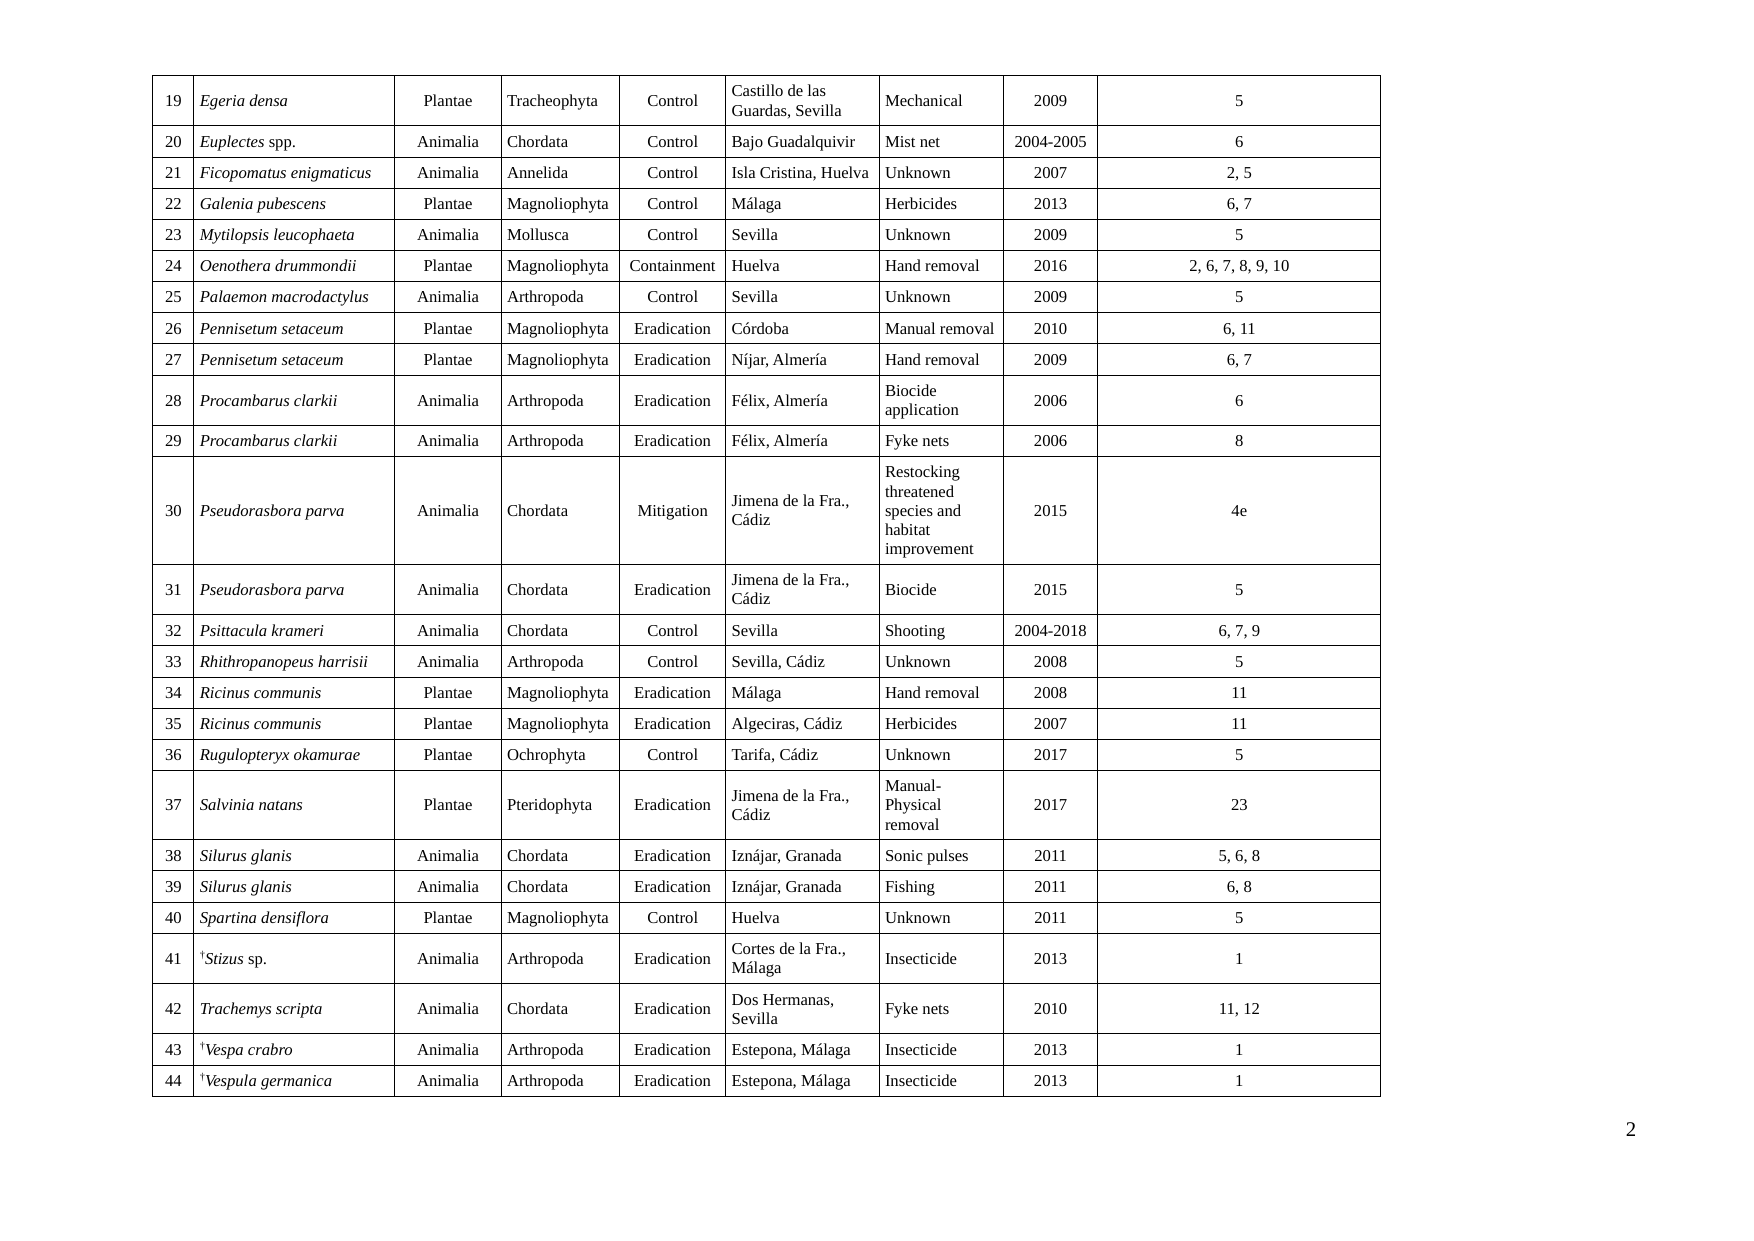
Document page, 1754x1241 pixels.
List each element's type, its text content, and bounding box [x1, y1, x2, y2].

table_cell Control [620, 903, 725, 933]
table_cell 37 [153, 771, 193, 839]
table_cell 2015 [1004, 565, 1097, 614]
table_cell Jimena de la Fra., Cádiz [726, 771, 879, 839]
table_cell 2013 [1004, 1066, 1097, 1096]
table_cell Rugulopteryx okamurae [194, 740, 394, 770]
table_cell Insecticide [880, 934, 1003, 983]
table_cell Eradication [620, 376, 725, 425]
table_cell Salvinia natans [194, 771, 394, 839]
table_cell Sevilla [726, 220, 879, 250]
table_cell Oenothera drummondii [194, 251, 394, 281]
table_cell 32 [153, 615, 193, 645]
table_cell 2016 [1004, 251, 1097, 281]
table_cell Animalia [395, 282, 501, 312]
table_cell 19 [153, 76, 193, 125]
table_cell 2010 [1004, 313, 1097, 343]
table_cell 2009 [1004, 344, 1097, 374]
table_cell 28 [153, 376, 193, 425]
table_cell Pseudorasbora parva [194, 565, 394, 614]
table_cell Pseudorasbora parva [194, 457, 394, 564]
table_cell 6, 7 [1098, 189, 1380, 219]
table_cell Control [620, 126, 725, 156]
table_cell Manual removal [880, 313, 1003, 343]
table_cell Jimena de la Fra., Cádiz [726, 565, 879, 614]
table_cell 6, 7 [1098, 344, 1380, 374]
table_cell †Stizus sp. [194, 934, 394, 983]
table_cell Animalia [395, 1066, 501, 1096]
table_cell Animalia [395, 158, 501, 188]
table_cell Eradication [620, 1066, 725, 1096]
table_cell 20 [153, 126, 193, 156]
table_cell Unknown [880, 282, 1003, 312]
table_cell Control [620, 76, 725, 125]
table_cell 2015 [1004, 457, 1097, 564]
table_cell Eradication [620, 984, 725, 1033]
table_cell Tarifa, Cádiz [726, 740, 879, 770]
table_cell Eradication [620, 934, 725, 983]
table_cell Animalia [395, 646, 501, 676]
table_cell 38 [153, 840, 193, 870]
table_cell Jimena de la Fra., Cádiz [726, 457, 879, 564]
table_cell 23 [153, 220, 193, 250]
table_cell Ricinus communis [194, 709, 394, 739]
table_cell Magnoliophyta [502, 903, 619, 933]
table_cell Biocide [880, 565, 1003, 614]
table_cell 2008 [1004, 646, 1097, 676]
table_cell Ricinus communis [194, 678, 394, 707]
table_cell Animalia [395, 1034, 501, 1064]
table_cell Chordata [502, 126, 619, 156]
table_cell Animalia [395, 426, 501, 456]
table_cell 26 [153, 313, 193, 343]
table_cell Félix, Almería [726, 426, 879, 456]
table_cell Biocide application [880, 376, 1003, 425]
table_cell Annelida [502, 158, 619, 188]
table_cell Animalia [395, 871, 501, 902]
table_cell 5 [1098, 76, 1380, 125]
table_cell Fyke nets [880, 984, 1003, 1033]
table_cell 5, 6, 8 [1098, 840, 1380, 870]
table_cell Animalia [395, 126, 501, 156]
table_cell Eradication [620, 678, 725, 707]
table_cell Animalia [395, 615, 501, 645]
table_cell Control [620, 189, 725, 219]
table_cell Arthropoda [502, 646, 619, 676]
table_cell Unknown [880, 646, 1003, 676]
table_cell Mytilopsis leucophaeta [194, 220, 394, 250]
table_cell 2013 [1004, 1034, 1097, 1064]
table_cell 33 [153, 646, 193, 676]
table_cell Procambarus clarkii [194, 376, 394, 425]
table_cell 39 [153, 871, 193, 902]
table_cell Animalia [395, 565, 501, 614]
table_cell Plantae [395, 740, 501, 770]
table_cell 11, 12 [1098, 984, 1380, 1033]
table_cell 4e [1098, 457, 1380, 564]
table_cell 2009 [1004, 220, 1097, 250]
table_cell Control [620, 158, 725, 188]
table_cell 11 [1098, 709, 1380, 739]
table_cell 22 [153, 189, 193, 219]
table_cell Silurus glanis [194, 871, 394, 902]
table_cell Animalia [395, 934, 501, 983]
table_cell Málaga [726, 678, 879, 707]
table_cell Pteridophyta [502, 771, 619, 839]
table_cell 2004-2018 [1004, 615, 1097, 645]
table_cell Control [620, 615, 725, 645]
table_cell 2009 [1004, 76, 1097, 125]
table_cell Control [620, 740, 725, 770]
table_cell Cortes de la Fra., Málaga [726, 934, 879, 983]
table_cell Huelva [726, 251, 879, 281]
table_cell 5 [1098, 903, 1380, 933]
table_cell Sevilla, Cádiz [726, 646, 879, 676]
table_cell 6, 8 [1098, 871, 1380, 902]
table_cell Fyke nets [880, 426, 1003, 456]
table_cell Ficopomatus enigmaticus [194, 158, 394, 188]
table_cell 25 [153, 282, 193, 312]
table_cell Animalia [395, 840, 501, 870]
table_cell 1 [1098, 1034, 1380, 1064]
table_cell 2013 [1004, 189, 1097, 219]
table_cell 2011 [1004, 840, 1097, 870]
table_cell 23 [1098, 771, 1380, 839]
table_cell Chordata [502, 840, 619, 870]
table_cell 2008 [1004, 678, 1097, 707]
table_cell Estepona, Málaga [726, 1066, 879, 1096]
table_cell 2010 [1004, 984, 1097, 1033]
table_cell Control [620, 220, 725, 250]
table_cell 2006 [1004, 376, 1097, 425]
table_cell Huelva [726, 903, 879, 933]
table_cell Eradication [620, 1034, 725, 1064]
table_cell 29 [153, 426, 193, 456]
table_cell Hand removal [880, 678, 1003, 707]
table_cell Mist net [880, 126, 1003, 156]
table_cell 6 [1098, 376, 1380, 425]
table_cell 2017 [1004, 740, 1097, 770]
table_cell Procambarus clarkii [194, 426, 394, 456]
table_cell Insecticide [880, 1066, 1003, 1096]
table_cell Hand removal [880, 344, 1003, 374]
table_cell Estepona, Málaga [726, 1034, 879, 1064]
table_cell 2007 [1004, 158, 1097, 188]
table_cell Euplectes spp. [194, 126, 394, 156]
table_cell 8 [1098, 426, 1380, 456]
table_cell Animalia [395, 220, 501, 250]
table_cell Unknown [880, 740, 1003, 770]
table_cell 2007 [1004, 709, 1097, 739]
table_cell Pennisetum setaceum [194, 313, 394, 343]
table_cell Magnoliophyta [502, 251, 619, 281]
table_cell Mechanical [880, 76, 1003, 125]
table_cell Plantae [395, 76, 501, 125]
table_cell Unknown [880, 158, 1003, 188]
table_cell Control [620, 282, 725, 312]
table_cell Dos Hermanas, Sevilla [726, 984, 879, 1033]
table_cell Herbicides [880, 709, 1003, 739]
table_cell †Vespula germanica [194, 1066, 394, 1096]
table_cell 6, 7, 9 [1098, 615, 1380, 645]
table_cell Hand removal [880, 251, 1003, 281]
table_cell Iznájar, Granada [726, 840, 879, 870]
table_cell Magnoliophyta [502, 189, 619, 219]
table_cell Spartina densiflora [194, 903, 394, 933]
table_cell 5 [1098, 282, 1380, 312]
table_cell 41 [153, 934, 193, 983]
table_cell Arthropoda [502, 1066, 619, 1096]
table_cell Plantae [395, 344, 501, 374]
table_cell Fishing [880, 871, 1003, 902]
table_cell Containment [620, 251, 725, 281]
table_cell 35 [153, 709, 193, 739]
table_cell 6 [1098, 126, 1380, 156]
table_cell 11 [1098, 678, 1380, 707]
table_cell 44 [153, 1066, 193, 1096]
table_cell Magnoliophyta [502, 678, 619, 707]
table_cell 21 [153, 158, 193, 188]
table_cell Trachemys scripta [194, 984, 394, 1033]
table_cell Rhithropanopeus harrisii [194, 646, 394, 676]
table_cell 27 [153, 344, 193, 374]
table_cell Palaemon macrodactylus [194, 282, 394, 312]
table_cell 6, 11 [1098, 313, 1380, 343]
table_cell 30 [153, 457, 193, 564]
table_cell Eradication [620, 709, 725, 739]
table_cell 31 [153, 565, 193, 614]
table_cell Arthropoda [502, 1034, 619, 1064]
table_cell 42 [153, 984, 193, 1033]
table_cell Plantae [395, 251, 501, 281]
table_cell Chordata [502, 615, 619, 645]
table_cell Magnoliophyta [502, 344, 619, 374]
table_cell Eradication [620, 771, 725, 839]
table_cell Control [620, 646, 725, 676]
table_cell Unknown [880, 220, 1003, 250]
table_cell Chordata [502, 565, 619, 614]
table_cell 2011 [1004, 871, 1097, 902]
table_cell Galenia pubescens [194, 189, 394, 219]
table_cell Unknown [880, 903, 1003, 933]
table_cell 5 [1098, 220, 1380, 250]
table_cell Arthropoda [502, 282, 619, 312]
table_cell Plantae [395, 771, 501, 839]
table_cell 2, 6, 7, 8, 9, 10 [1098, 251, 1380, 281]
table_cell 2, 5 [1098, 158, 1380, 188]
table_cell 2013 [1004, 934, 1097, 983]
table_cell Plantae [395, 313, 501, 343]
table_cell Mollusca [502, 220, 619, 250]
table_cell 34 [153, 678, 193, 707]
table_cell 5 [1098, 740, 1380, 770]
table_cell Plantae [395, 678, 501, 707]
table_cell Shooting [880, 615, 1003, 645]
table_cell 2011 [1004, 903, 1097, 933]
table_cell †Vespa crabro [194, 1034, 394, 1064]
table_cell Manual-Physical removal [880, 771, 1003, 839]
table_cell Animalia [395, 457, 501, 564]
table_cell Algeciras, Cádiz [726, 709, 879, 739]
table_cell Félix, Almería [726, 376, 879, 425]
table_cell Chordata [502, 871, 619, 902]
table_cell Insecticide [880, 1034, 1003, 1064]
table_cell Plantae [395, 189, 501, 219]
table_cell 5 [1098, 565, 1380, 614]
table_cell Isla Cristina, Huelva [726, 158, 879, 188]
table_cell Sonic pulses [880, 840, 1003, 870]
table_cell 43 [153, 1034, 193, 1064]
table_cell 24 [153, 251, 193, 281]
table_cell Plantae [395, 709, 501, 739]
table_cell Egeria densa [194, 76, 394, 125]
table_cell Restocking threatened species and habitat improvement [880, 457, 1003, 564]
table_cell Psittacula krameri [194, 615, 394, 645]
table_cell Eradication [620, 840, 725, 870]
table_cell Arthropoda [502, 426, 619, 456]
table_cell Herbicides [880, 189, 1003, 219]
table_cell Málaga [726, 189, 879, 219]
table_cell 1 [1098, 1066, 1380, 1096]
table_cell Magnoliophyta [502, 313, 619, 343]
table_cell 2017 [1004, 771, 1097, 839]
table_cell 2009 [1004, 282, 1097, 312]
table_cell Plantae [395, 903, 501, 933]
table_cell 2004-2005 [1004, 126, 1097, 156]
table_cell Iznájar, Granada [726, 871, 879, 902]
table_cell 40 [153, 903, 193, 933]
table_cell Tracheophyta [502, 76, 619, 125]
table_cell Arthropoda [502, 934, 619, 983]
table_cell Animalia [395, 376, 501, 425]
table_cell Chordata [502, 457, 619, 564]
table_cell 5 [1098, 646, 1380, 676]
table_cell 2006 [1004, 426, 1097, 456]
table_cell Sevilla [726, 615, 879, 645]
table_cell Córdoba [726, 313, 879, 343]
table_cell Eradication [620, 313, 725, 343]
table_cell Arthropoda [502, 376, 619, 425]
table_cell Eradication [620, 871, 725, 902]
table_cell Magnoliophyta [502, 709, 619, 739]
table_cell Pennisetum setaceum [194, 344, 394, 374]
table_cell Eradication [620, 426, 725, 456]
table_cell Eradication [620, 344, 725, 374]
table_cell 1 [1098, 934, 1380, 983]
table_cell Bajo Guadalquivir [726, 126, 879, 156]
table_cell Eradication [620, 565, 725, 614]
table_cell Mitigation [620, 457, 725, 564]
table_cell Chordata [502, 984, 619, 1033]
table_cell Níjar, Almería [726, 344, 879, 374]
table_cell Animalia [395, 984, 501, 1033]
table_cell Silurus glanis [194, 840, 394, 870]
table_cell Ochrophyta [502, 740, 619, 770]
table_cell 36 [153, 740, 193, 770]
table_cell Castillo de las Guardas, Sevilla [726, 76, 879, 125]
table_cell Sevilla [726, 282, 879, 312]
